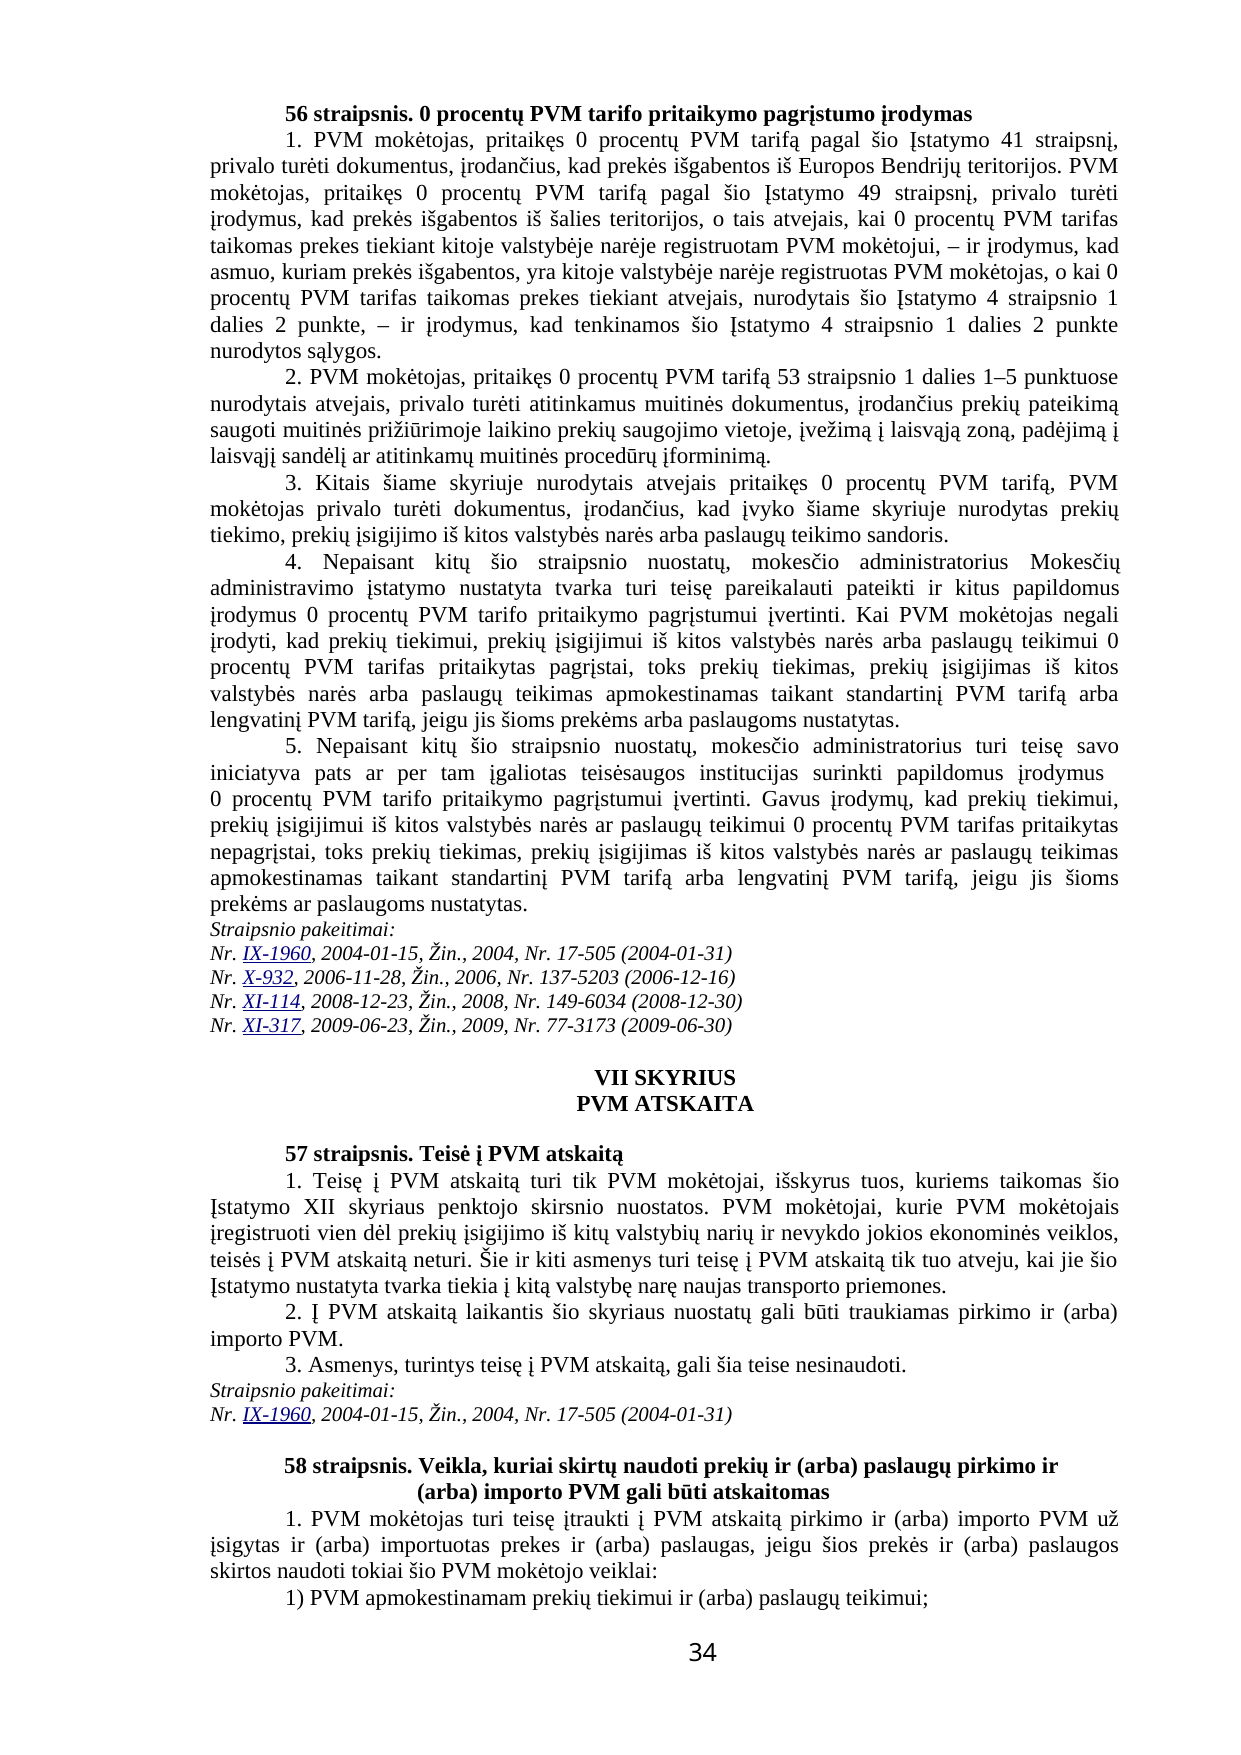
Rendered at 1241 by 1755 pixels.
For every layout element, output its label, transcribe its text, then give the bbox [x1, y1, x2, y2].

text Nr. XI-317, 2009-06-23, Žin., 2009, Nr. 77-3173 (2009-06-30) [210, 1013, 1120, 1037]
text Nr. IX-1960, 2004-01-15, Žin., 2004, Nr. 17-505 (2004-01-31) [210, 941, 1120, 965]
text PVM ATSKAITA [210, 1090, 1120, 1116]
text 5. Nepaisant kitų šio straipsnio nuostatų, mokesčio administratorius turi teisę savo iniciatyva pats ar per tam įgaliotas teisėsaugos institucijas surinkti papildomus įrodymus 0 procentų PVM tarifo pritaikymo pagrįstumui įvertinti. Gavus įrodymų, kad prekių tiekimui, prekių įsigijimui iš kitos valstybės narės ar paslaugų teikimui 0 procentų PVM tarifas pritaikytas nepagrįstai, toks prekių tiekimas, prekių įsigijimas iš kitos valstybės narės ar paslaugų teikimas apmokestinamas taikant standartinį PVM tarifą arba lengvatinį PVM tarifą, jeigu jis šioms prekėms ar paslaugoms nustatytas. [210, 732, 1120, 917]
text Nr. IX-1960, 2004-01-15, Žin., 2004, Nr. 17-505 (2004-01-31) [210, 1402, 1120, 1426]
text 1. PVM mokėtojas, pritaikęs 0 procentų PVM tarifą pagal šio Įstatymo 41 straipsnį, privalo turėti dokumentus, įrodančius, kad prekės išgabentos iš Europos Bendrijų teritorijos. PVM mokėtojas, pritaikęs 0 procentų PVM tarifą pagal šio Įstatymo 49 straipsnį, privalo turėti įrodymus, kad prekės išgabentos iš šalies teritorijos, o tais atvejais, kai 0 procentų PVM tarifas taikomas prekes tiekiant kitoje valstybėje narėje registruotam PVM mokėtojui, – ir įrodymus, kad asmuo, kuriam prekės išgabentos, yra kitoje valstybėje narėje registruotas PVM mokėtojas, o kai 0 procentų PVM tarifas taikomas prekes tiekiant atvejais, nurodytais šio Įstatymo 4 straipsnio 1 dalies 2 punkte, – ir įrodymus, kad tenkinamos šio Įstatymo 4 straipsnio 1 dalies 2 punkte nurodytos sąlygos. [210, 126, 1120, 363]
text (arba) importo PVM gali būti atskaitomas [210, 1478, 1120, 1505]
text Nr. X-932, 2006-11-28, Žin., 2006, Nr. 137-5203 (2006-12-16) [210, 965, 1120, 989]
text 1) PVM apmokestinamam prekių tiekimui ir (arba) paslaugų teikimui; [210, 1584, 1120, 1610]
text 2. PVM mokėtojas, pritaikęs 0 procentų PVM tarifą 53 straipsnio 1 dalies 1–5 punktuose nurodytais atvejais, privalo turėti atitinkamus muitinės dokumentus, įrodančius prekių pateikimą saugoti muitinės prižiūrimoje laikino prekių saugojimo vietoje, įvežimą į laisvąją zoną, padėjimą į laisvąjį sandėlį ar atitinkamų muitinės procedūrų įforminimą. [210, 363, 1120, 469]
text 58 straipsnis. Veikla, kuriai skirtų naudoti prekių ir (arba) paslaugų pirkimo ir [210, 1452, 1120, 1478]
text 1. Teisę į PVM atskaitą turi tik PVM mokėtojai, išskyrus tuos, kuriems taikomas šio Įstatymo XII skyriaus penktojo skirsnio nuostatos. PVM mokėtojai, kurie PVM mokėtojais įregistruoti vien dėl prekių įsigijimo iš kitų valstybių narių ir nevykdo jokios ekonominės veiklos, teisės į PVM atskaitą neturi. Šie ir kiti asmenys turi teisę į PVM atskaitą tik tuo atveju, kai jie šio Įstatymo nustatyta tvarka tiekia į kitą valstybę narę naujas transporto priemones. [210, 1167, 1120, 1298]
text Straipsnio pakeitimai: [210, 917, 1120, 941]
text Straipsnio pakeitimai: [210, 1377, 1120, 1402]
text 57 straipsnis. Teisė į PVM atskaitą [210, 1140, 1120, 1167]
text 1. PVM mokėtojas turi teisę įtraukti į PVM atskaitą pirkimo ir (arba) importo PVM už įsigytas ir (arba) importuotas prekes ir (arba) paslaugas, jeigu šios prekės ir (arba) paslaugos skirtos naudoti tokiai šio PVM mokėtojo veiklai: [210, 1505, 1120, 1584]
text 4. Nepaisant kitų šio straipsnio nuostatų, mokesčio administratorius Mokesčių administravimo įstatymo nustatyta tvarka turi teisę pareikalauti pateikti ir kitus papildomus įrodymus 0 procentų PVM tarifo pritaikymo pagrįstumui įvertinti. Kai PVM mokėtojas negali įrodyti, kad prekių tiekimui, prekių įsigijimui iš kitos valstybės narės arba paslaugų teikimui 0 procentų PVM tarifas pritaikytas pagrįstai, toks prekių tiekimas, prekių įsigijimas iš kitos valstybės narės arba paslaugų teikimas apmokestinamas taikant standartinį PVM tarifą arba lengvatinį PVM tarifą, jeigu jis šioms prekėms arba paslaugoms nustatytas. [210, 548, 1120, 732]
text 2. Į PVM atskaitą laikantis šio skyriaus nuostatų gali būti traukiamas pirkimo ir (arba) importo PVM. [210, 1298, 1120, 1351]
text 56 straipsnis. 0 procentų PVM tarifo pritaikymo pagrįstumo įrodymas [210, 100, 1120, 126]
text VII SKYRIUS [210, 1063, 1120, 1090]
text 3. Asmenys, turintys teisę į PVM atskaitą, gali šia teise nesinaudoti. [210, 1351, 1120, 1377]
text Nr. XI-114, 2008-12-23, Žin., 2008, Nr. 149-6034 (2008-12-30) [210, 989, 1120, 1013]
text 3. Kitais šiame skyriuje nurodytais atvejais pritaikęs 0 procentų PVM tarifą, PVM mokėtojas privalo turėti dokumentus, įrodančius, kad įvyko šiame skyriuje nurodytas prekių tiekimo, prekių įsigijimo iš kitos valstybės narės arba paslaugų teikimo sandoris. [210, 469, 1120, 548]
